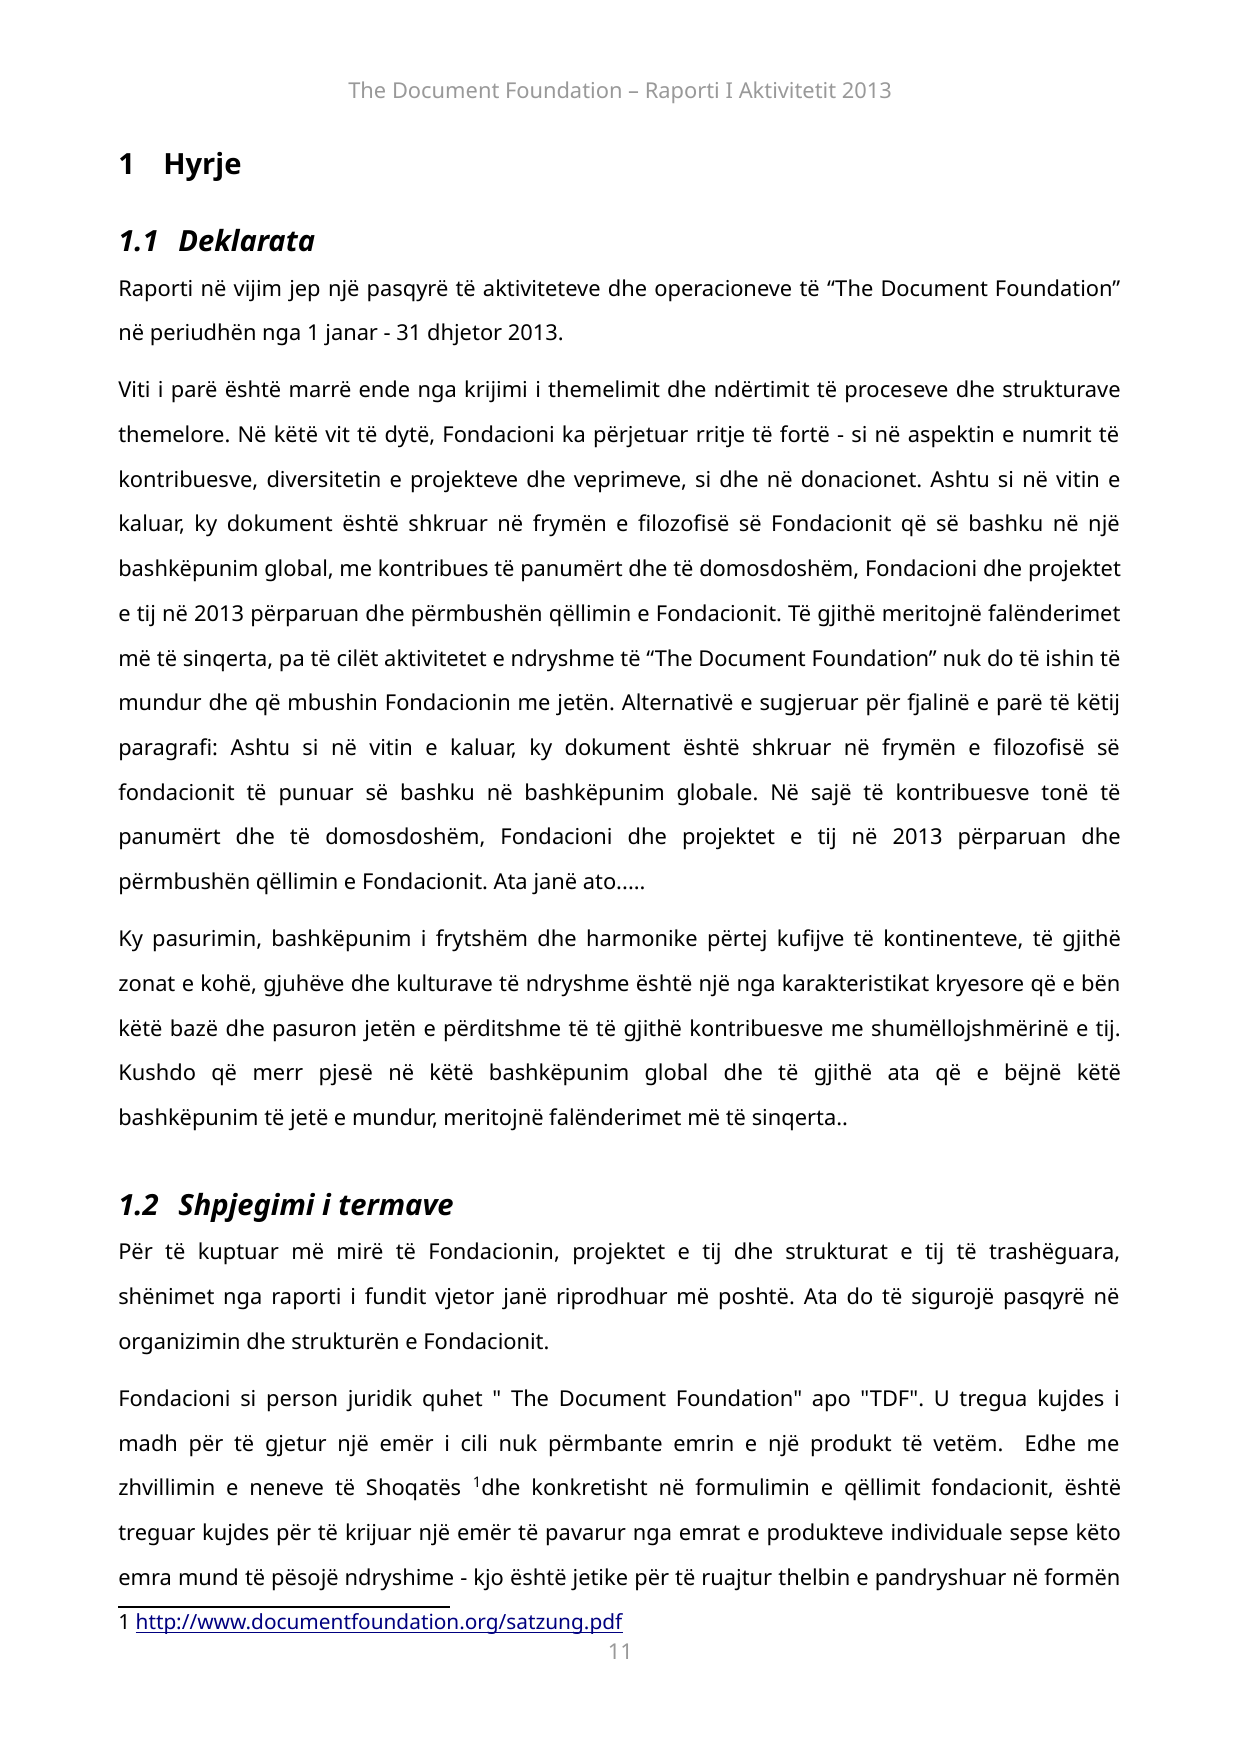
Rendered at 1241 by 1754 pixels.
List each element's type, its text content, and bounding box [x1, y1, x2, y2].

text Fondacioni si person juridik quhet " The Document Foundation" apo "TDF". U tregua kujdes i madh për të gjetur një emër i cili nuk përmbante emrin e një produkt të vetëm. Edhe me zhvillimin e neneve të Shoqatës dhe konkretisht në formulimin e qëllimit fondacionit, është treguar kujdes për të krijuar një emër të pavarur nga emrat e produkteve individuale sepse këto emra mund të pësojë ndryshime - kjo është jetike për të ruajtur thelbin e pandryshuar në formën [118, 1383, 1122, 1591]
text Raporti në vijim jep një pasqyrë të aktiviteteve dhe operacioneve të “The Document Foundation” në periudhën nga 1 janar - 31 dhjetor 2013. [118, 272, 1122, 347]
text Viti i parë është marrë ende nga krijimi i themelimit dhe ndërtimit të proceseve dhe strukturave themelore. Në këtë vit të dytë, Fondacioni ka përjetuar rritje të fortë - si në aspektin e numrit të kontribuesve, diversitetin e projekteve dhe veprimeve, si dhe në donacionet. Ashtu si në vitin e kaluar, ky dokument është shkruar në frymën e filozofisë së Fondacionit që së bashku në një bashkëpunim global, me kontribues të panumërt dhe të domosdoshëm, Fondacioni dhe projektet e tij në 2013 përparuan dhe përmbushën qëllimin e Fondacionit. Të gjithë meritojnë falënderimet më të sinqerta, pa të cilët aktivitetet e ndryshme të “The Document Foundation” nuk do të ishin të mundur dhe që mbushin Fondacionin me jetën. Alternativë e sugjeruar për fjalinë e parë të këtij paragrafi: Ashtu si në vitin e kaluar, ky dokument është shkruar në frymën e filozofisë së fondacionit të punuar së bashku në bashkëpunim globale. Në sajë të kontribuesve tonë të panumërt dhe të domosdoshëm, Fondacioni dhe projektet e tij në 2013 përparuan dhe përmbushën qëllimin e Fondacionit. Ata janë ato..... [118, 374, 1122, 896]
subtitle Hyrje [118, 143, 1122, 183]
subtitle Shpjegimi i termave [118, 1184, 1122, 1224]
text http://www.documentfoundation.org/satzung.pdf [118, 1607, 1122, 1636]
subtitle Deklarata [118, 220, 1122, 260]
text Ky pasurimin, bashkëpunim i frytshëm dhe harmonike përtej kufijve të kontinenteve, të gjithë zonat e kohë, gjuhëve dhe kulturave të ndryshme është një nga karakteristikat kryesore që e bën këtë bazë dhe pasuron jetën e përditshme të të gjithë kontribuesve me shumëllojshmërinë e tij. Kushdo që merr pjesë në këtë bashkëpunim global dhe të gjithë ata që e bëjnë këtë bashkëpunim të jetë e mundur, meritojnë falënderimet më të sinqerta.. [118, 923, 1122, 1132]
text Për të kuptuar më mirë të Fondacionin, projektet e tij dhe strukturat e tij të trashëguara, shënimet nga raporti i fundit vjetor janë riprodhuar më poshtë. Ata do të sigurojë pasqyrë në organizimin dhe strukturën e Fondacionit. [118, 1236, 1122, 1355]
